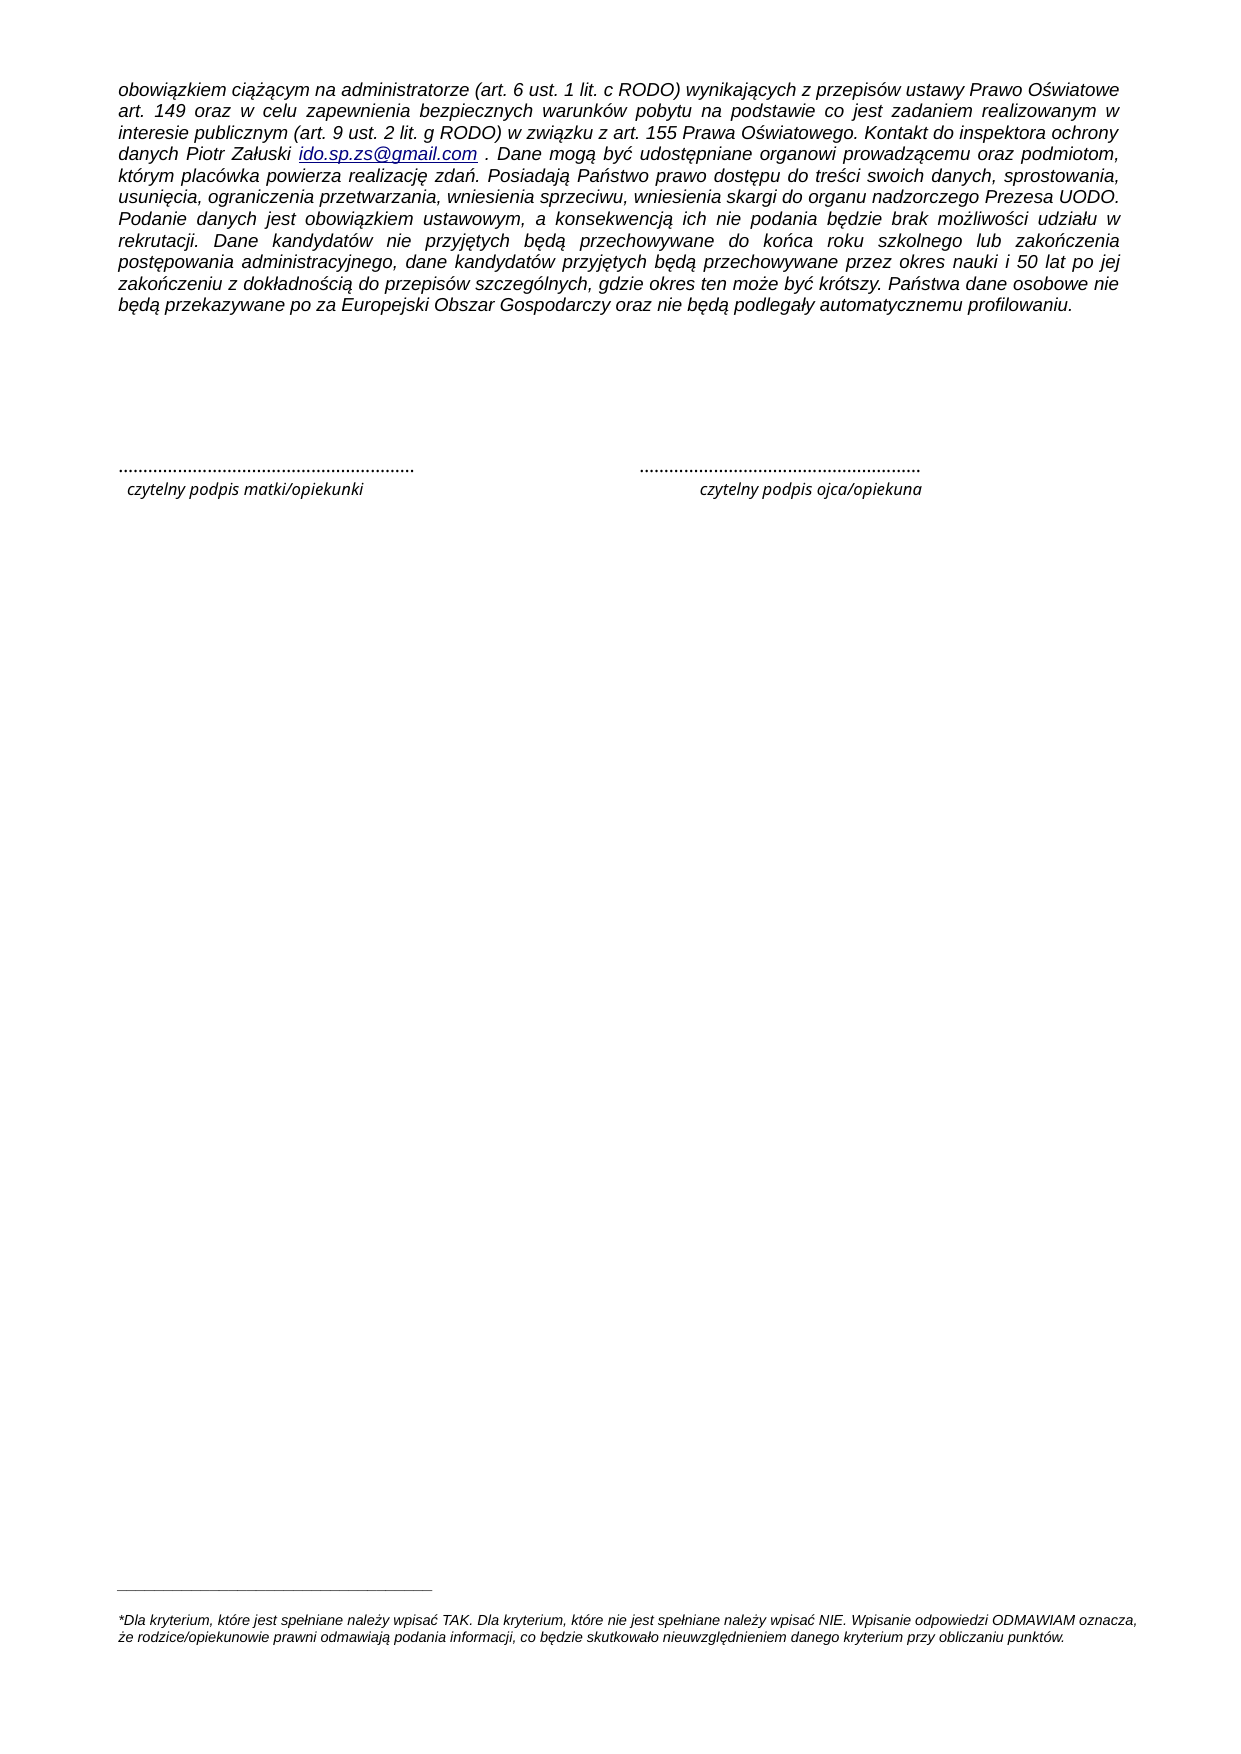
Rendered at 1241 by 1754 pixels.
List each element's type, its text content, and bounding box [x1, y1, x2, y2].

text *Dla kryterium, które jest spełniane należy wpisać TAK. Dla kryterium, które nie jest spełniane należy wpisać NIE. Wpisanie odpowiedzi ODMAWIAM oznacza, że rodzice/opiekunowie prawni odmawiają podania informacji, co będzie skutkowało nieuwzględnieniem danego kryterium przy obliczaniu punktów. [118, 1612, 1157, 1646]
text obowiązkiem ciążącym na administratorze (art. 6 ust. 1 lit. c RODO) wynikających z przepisów ustawy Prawo Oświatowe art. 149 oraz w celu zapewnienia bezpiecznych warunków pobytu na podstawie co jest zadaniem realizowanym w interesie publicznym (art. 9 ust. 2 lit. g RODO) w związku z art. 155 Prawa Oświatowego. Kontakt do inspektora ochrony danych Piotr Załuski ido.sp.zs@gmail.com . Dane mogą być udostępniane organowi prowadzącemu oraz podmiotom, którym placówka powierza realizację zdań. Posiadają Państwo prawo dostępu do treści swoich danych, sprostowania, usunięcia, ograniczenia przetwarzania, wniesienia sprzeciwu, wniesienia skargi do organu nadzorczego Prezesa UODO. Podanie danych jest obowiązkiem ustawowym, a konsekwencją ich nie podania będzie brak możliwości udziału w rekrutacji. Dane kandydatów nie przyjętych będą przechowywane do końca roku szkolnego lub zakończenia postępowania administracyjnego, dane kandydatów przyjętych będą przechowywane przez okres nauki i 50 lat po jej zakończeniu z dokładnością do przepisów szczególnych, gdzie okres ten może być krótszy. Państwa dane osobowe nie będą przekazywane po za Europejski Obszar Gospodarczy oraz nie będą podlegały automatycznemu profilowaniu. [118, 78, 1122, 316]
text __________________________________ [118, 1574, 1122, 1593]
text czytelny podpis matki/opiekunki czytelny podpis ojca/opiekuna [118, 478, 1122, 500]
text …………………………………………………… ………………………………………………… [118, 452, 1122, 478]
